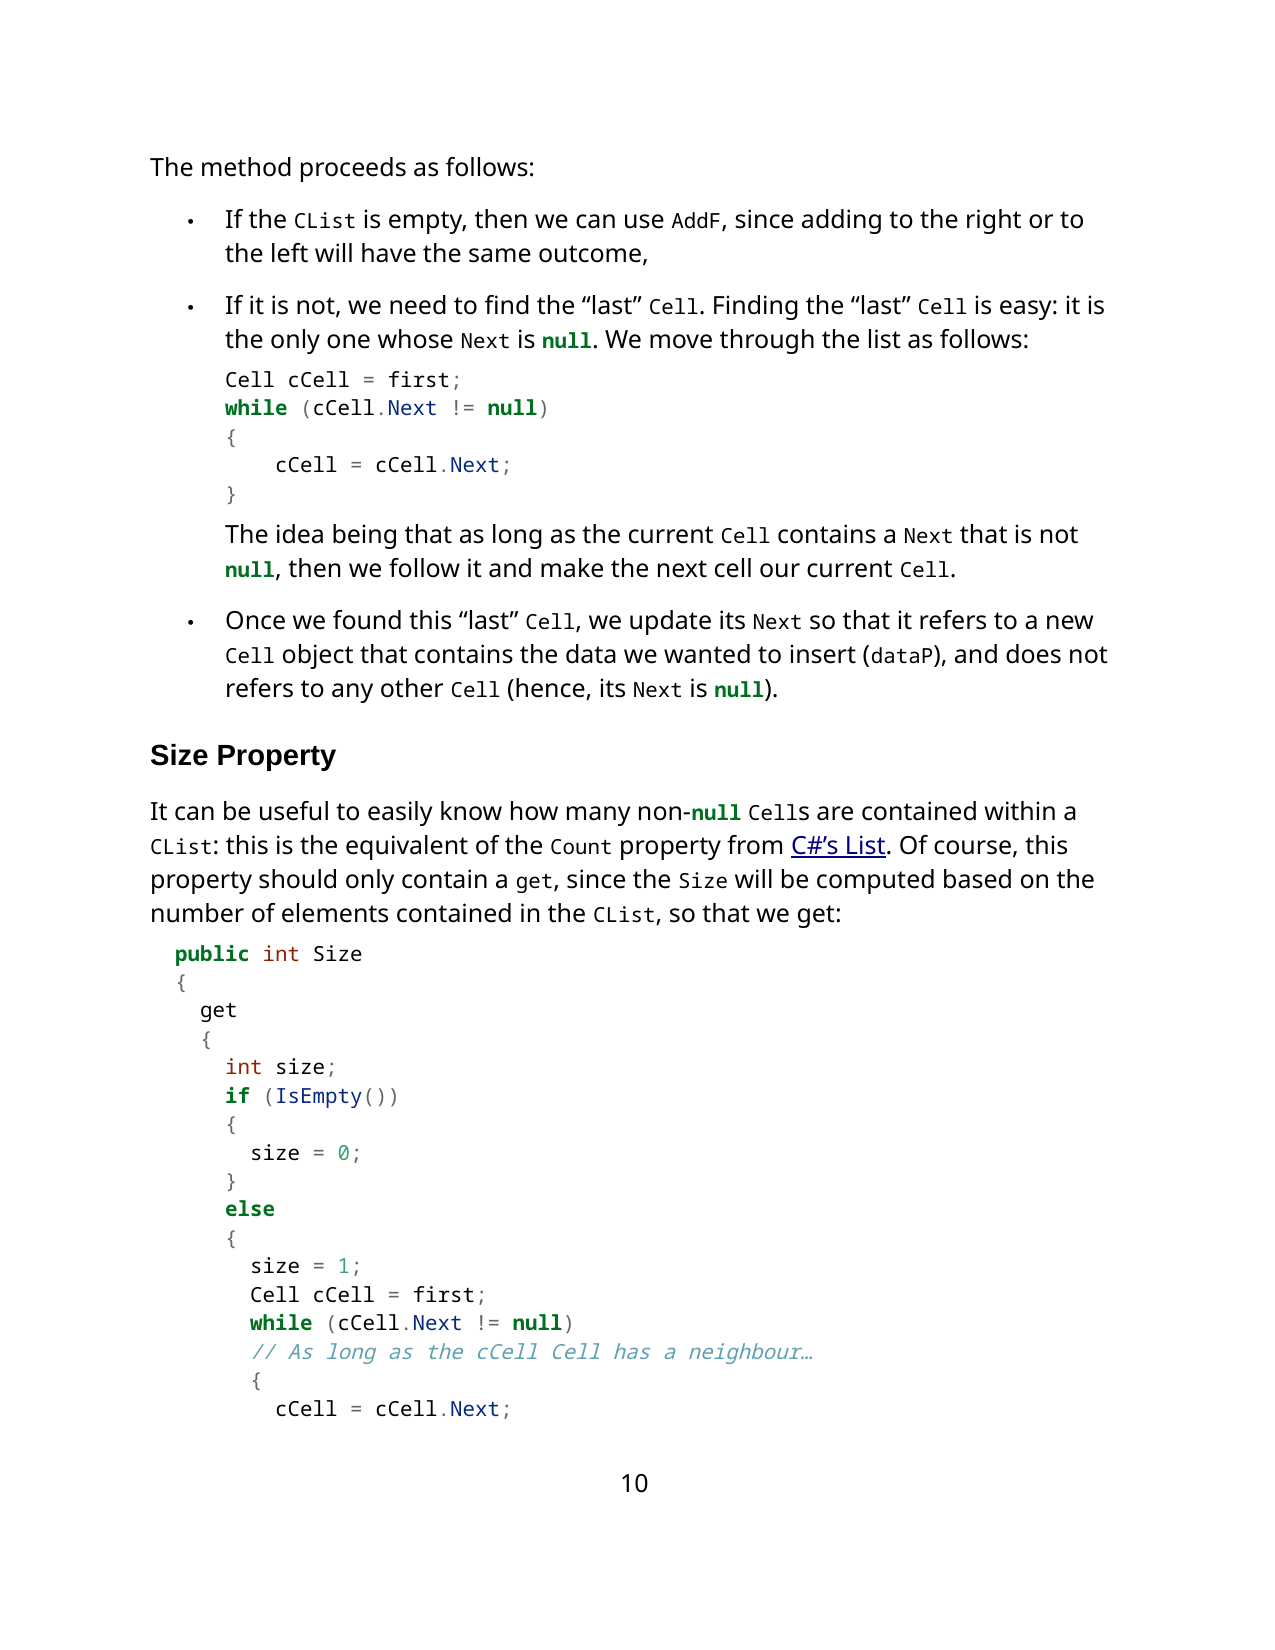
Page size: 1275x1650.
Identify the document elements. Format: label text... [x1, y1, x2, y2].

text } [150, 1166, 1125, 1194]
text { [150, 1024, 1125, 1052]
text public int Size [150, 939, 1125, 967]
text { [150, 1365, 1125, 1394]
text { [150, 1109, 1125, 1138]
text while (cCell.Next != null) [150, 1308, 1125, 1337]
subtitle Size Property [150, 738, 1125, 772]
text // As long as the cCell Cell has a neighbour… [150, 1337, 1125, 1365]
text else [150, 1194, 1125, 1223]
text cCell = cCell.Next; [150, 1394, 1125, 1422]
text size = 1; [150, 1251, 1125, 1280]
list cCell = cCell.Next; [187, 450, 1125, 479]
list } [187, 479, 1125, 507]
list while (cCell.Next != null) [187, 393, 1125, 422]
list The idea being that as long as the current Cell contains a Next that is not null, then we follow it and make the next cell our current Cell. [187, 516, 1125, 584]
text It can be useful to easily know how many non-null Cells are contained within a CList: this is the equivalent of the Count property from C#’s List. Of course, this property should only contain a get, since the Size will be computed based on the number of elements contained in the CList, so that we get: [150, 793, 1125, 930]
text if (IsEmpty()) [150, 1081, 1125, 1109]
list { [187, 422, 1125, 450]
list Cell cCell = first; [187, 365, 1125, 393]
list If it is not, we need to find the “last” Cell. Finding the “last” Cell is easy: it is the only one whose Next is null. We move through the list as follows: [187, 288, 1125, 356]
text int size; [150, 1052, 1125, 1081]
text { [150, 1223, 1125, 1251]
text Cell cCell = first; [150, 1280, 1125, 1308]
text get [150, 996, 1125, 1024]
list Once we found this “last” Cell, we update its Next so that it refers to a new Cell object that contains the data we wanted to insert (dataP), and does not refers to any other Cell (hence, its Next is null). [187, 602, 1125, 704]
text size = 0; [150, 1138, 1125, 1166]
text { [150, 967, 1125, 996]
list If the CList is empty, then we can use AddF, since adding to the right or to the left will have the same outcome, [187, 202, 1125, 270]
text The method proceeds as follows: [150, 150, 1125, 184]
